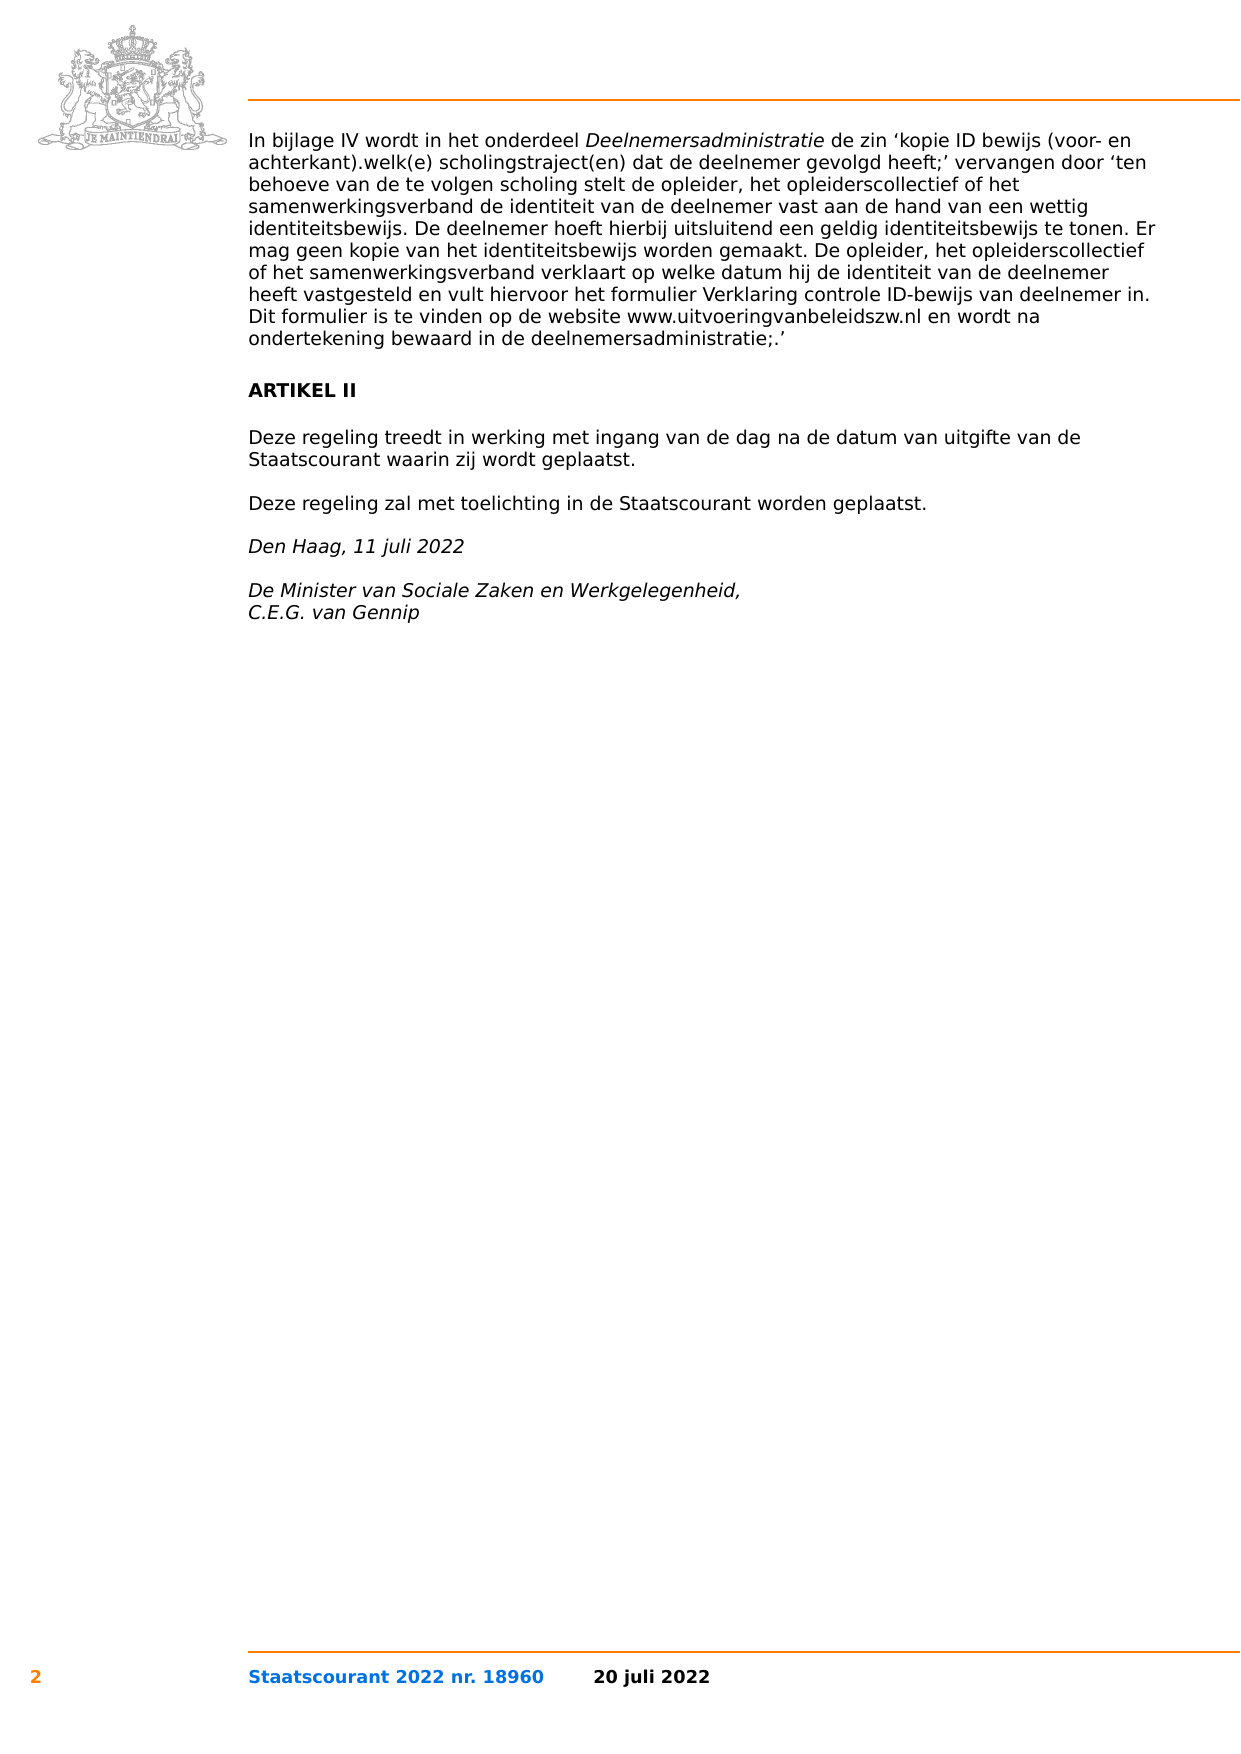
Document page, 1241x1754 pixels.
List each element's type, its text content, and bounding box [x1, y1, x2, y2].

text Deze regeling zal met toelichting in de Staatscourant worden geplaatst. [248, 492, 1163, 514]
picture [38, 25, 227, 150]
text Den Haag, 11 juli 2022 [248, 536, 1163, 558]
text Deze regeling treedt in werking met ingang van de dag na de datum van uitgifte van de Staatscourant waarin zij wordt geplaatst. [248, 427, 1163, 471]
subtitle ARTIKEL II [248, 380, 1163, 402]
text De Minister van Sociale Zaken en Werkgelegenheid, C.E.G. van Gennip [248, 580, 1163, 624]
text In bijlage IV wordt in het onderdeel Deelnemersadministratie de zin ‘kopie ID bewijs (voor- en achterkant).welk(e) scholingstraject(en) dat de deelnemer gevolgd heeft;’ vervangen door ‘ten behoeve van de te volgen scholing stelt de opleider, het opleiderscollectief of het samenwerkingsverband de identiteit van de deelnemer vast aan de hand van een wettig identiteitsbewijs. De deelnemer hoeft hierbij uitsluitend een geldig identiteitsbewijs te tonen. Er mag geen kopie van het identiteitsbewijs worden gemaakt. De opleider, het opleiderscollectief of het samenwerkingsverband verklaart op welke datum hij de identiteit van de deelnemer heeft vastgesteld en vult hiervoor het formulier Verklaring controle ID-bewijs van deelnemer in. Dit formulier is te vinden op de website www.uitvoeringvanbeleidszw.nl en wordt na ondertekening bewaard in de deelnemersadministratie;.’ [248, 130, 1163, 350]
